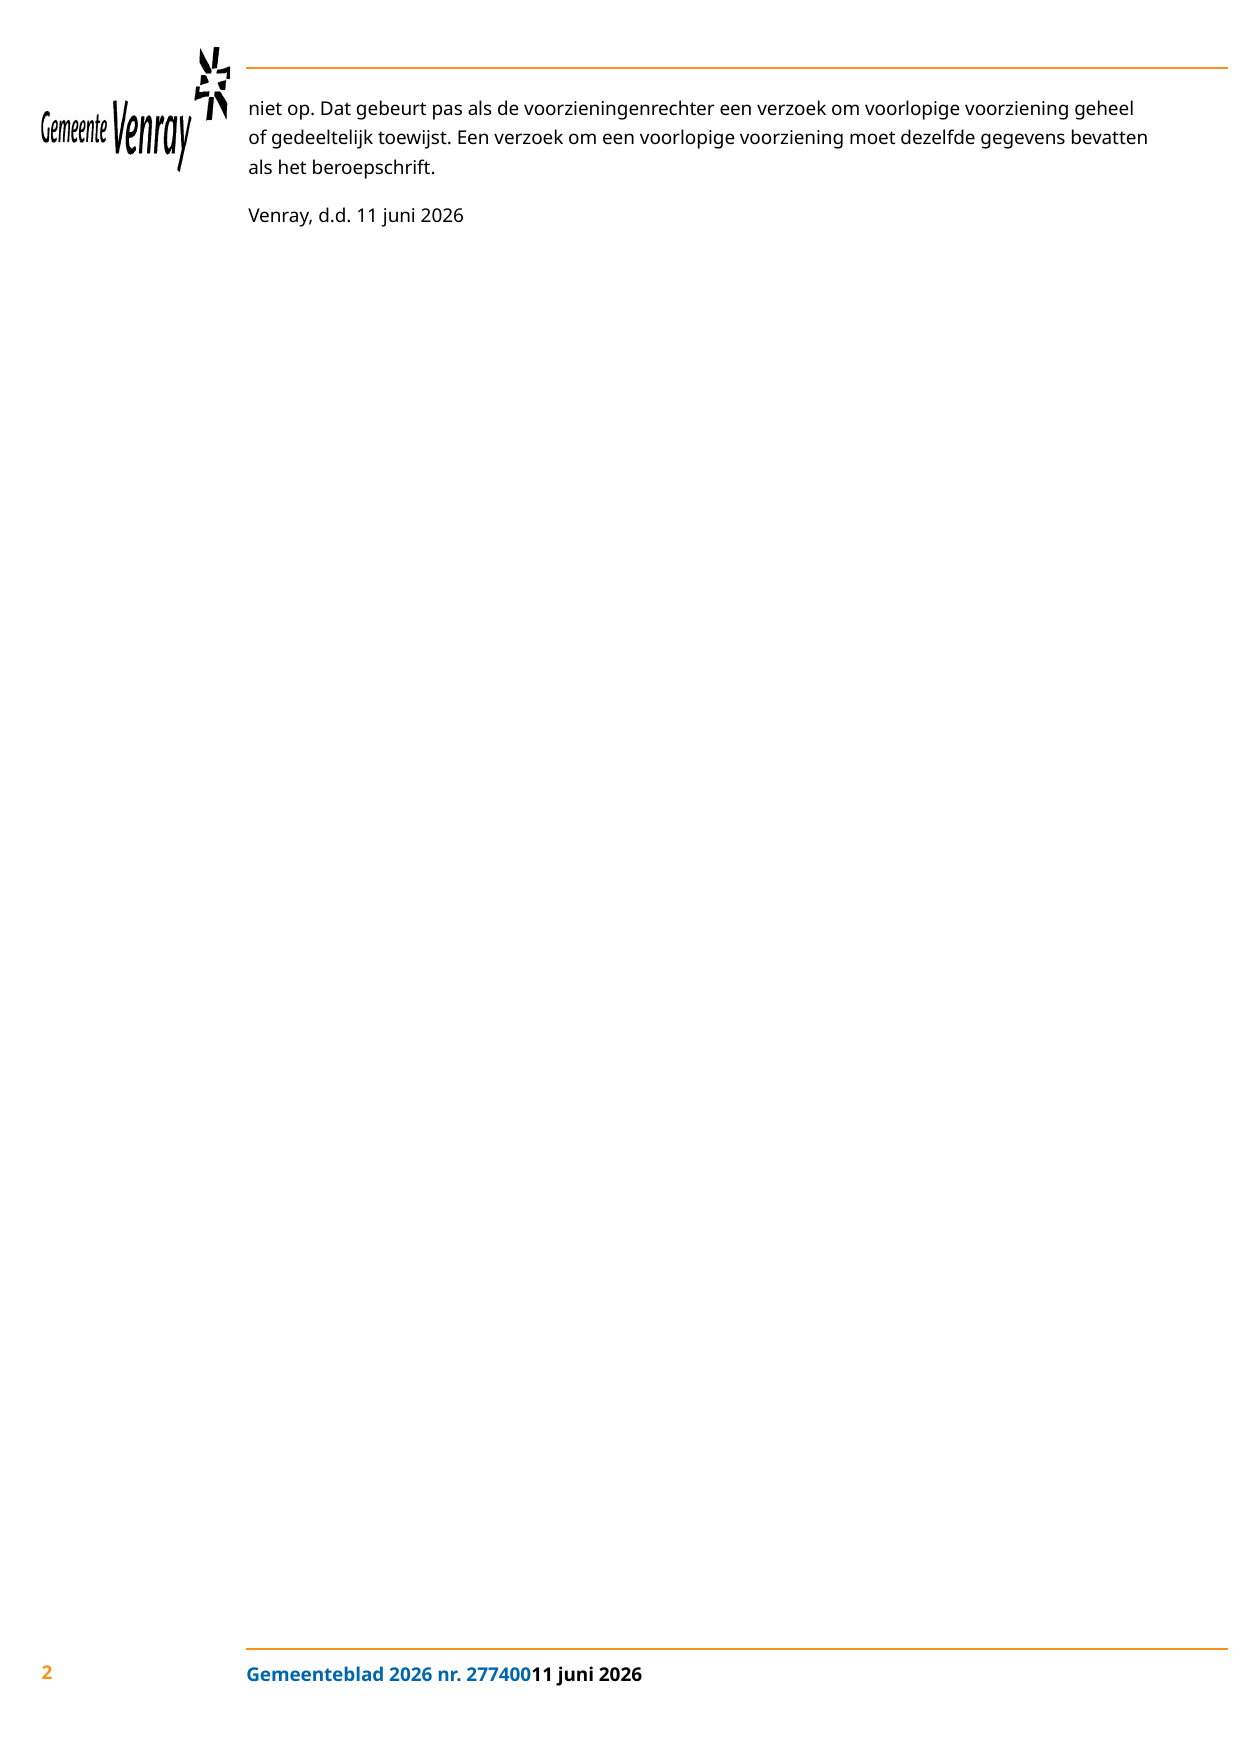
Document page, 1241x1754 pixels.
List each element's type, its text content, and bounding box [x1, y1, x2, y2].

text niet op. Dat gebeurt pas als de voorzieningenrechter een verzoek om voorlopige voorziening geheel of gedeeltelijk toewijst. Een verzoek om een voorlopige voorziening moet dezelfde gegevens bevatten als het beroepschrift. [248, 95, 1152, 180]
picture [41, 47, 231, 172]
text Venray, d.d. 11 juni 2026 [248, 202, 1152, 227]
